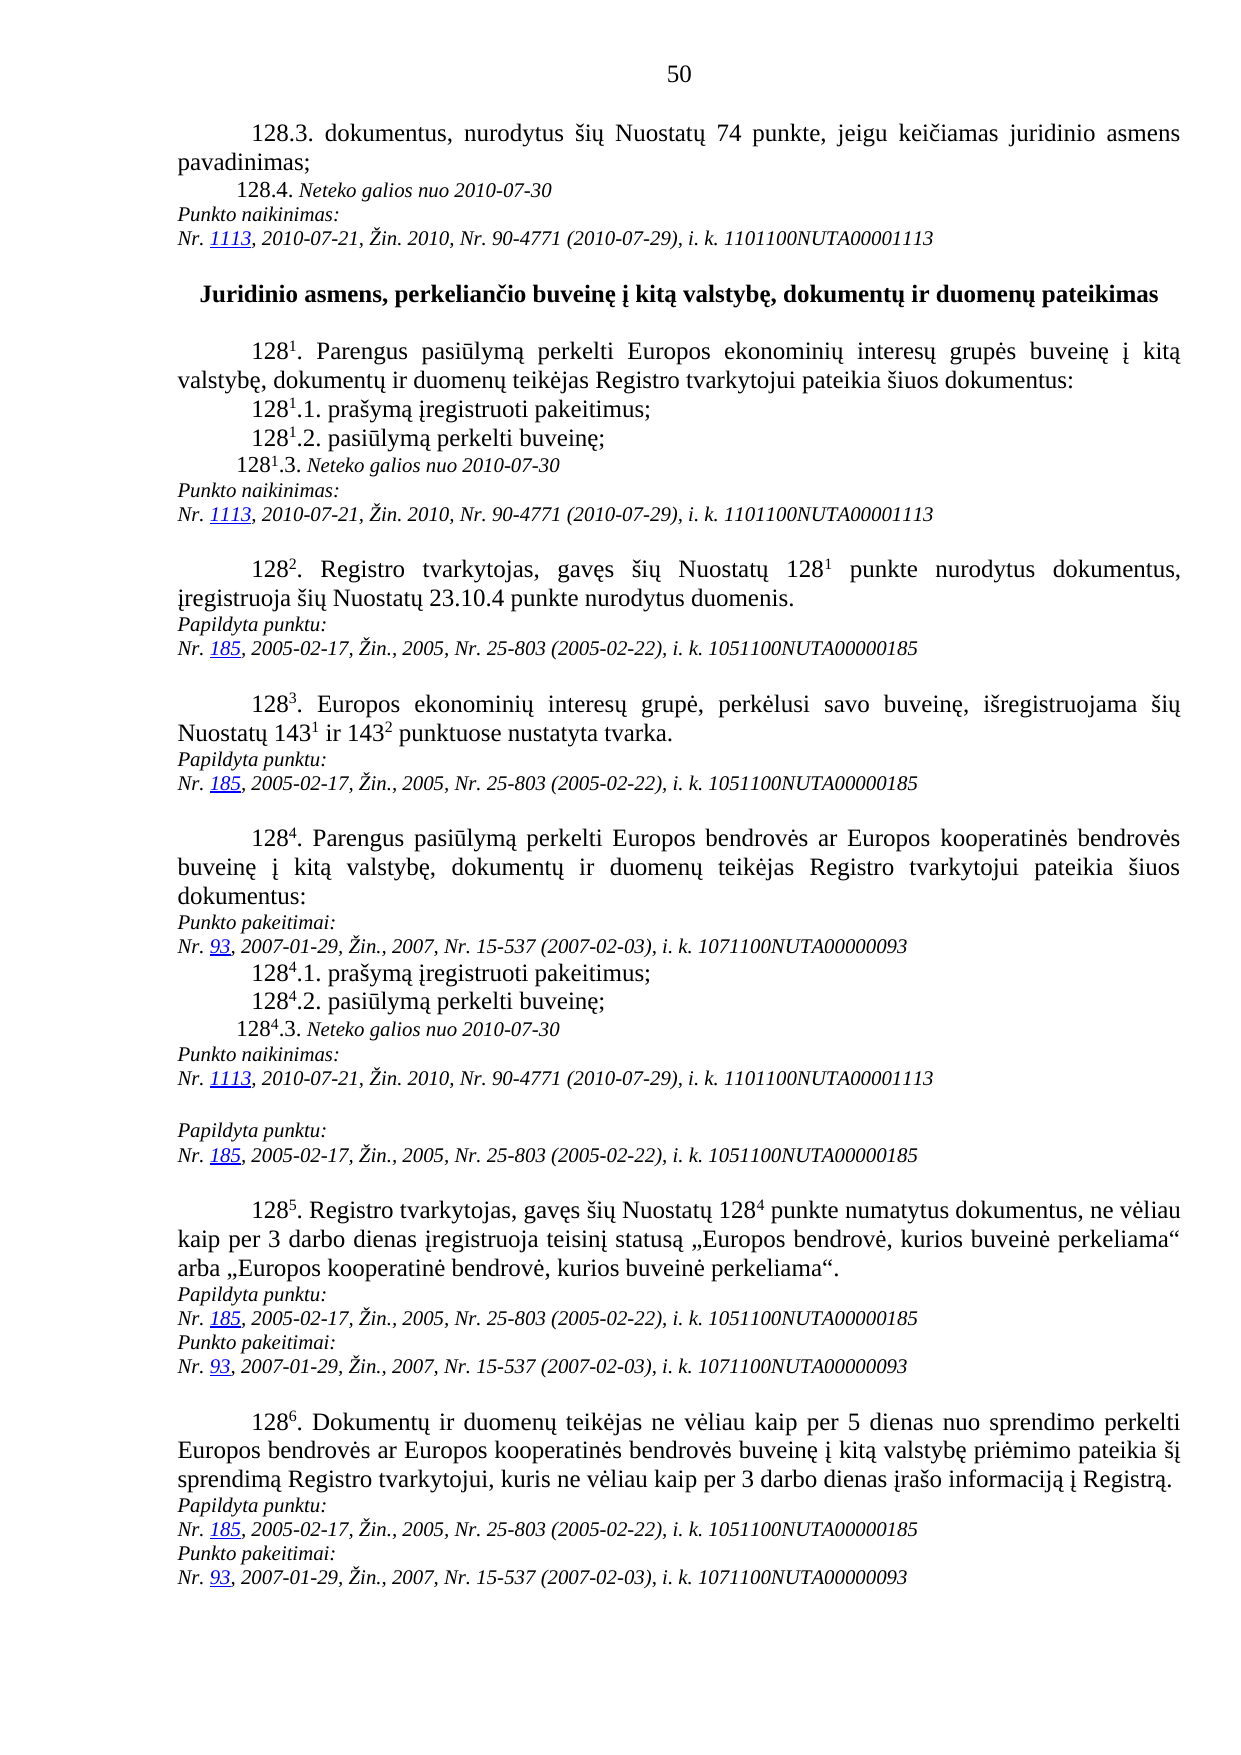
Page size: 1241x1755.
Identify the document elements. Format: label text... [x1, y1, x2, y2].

text 1281.2. pasiūlymą perkelti buveinę; [177, 423, 1181, 451]
text 1284.1. prašymą įregistruoti pakeitimus; [177, 958, 1181, 986]
text 1281.3. Neteko galios nuo 2010-07-30 [177, 451, 1181, 478]
text Nr. 93, 2007-01-29, Žin., 2007, Nr. 15-537 (2007-02-03), i. k. 1071100NUTA00000093 [177, 1354, 1181, 1378]
text Nr. 185, 2005-02-17, Žin., 2005, Nr. 25-803 (2005-02-22), i. k. 1051100NUTA00000185 [177, 636, 1181, 660]
text 1285. Registro tvarkytojas, gavęs šių Nuostatų 1284 punkte numatytus dokumentus, ne vėliau kaip per 3 darbo dienas įregistruoja teisinį statusą „Europos bendrovė, kurios buveinė perkeliama“ arba „Europos kooperatinė bendrovė, kurios buveinė perkeliama“. [177, 1195, 1181, 1282]
text 128.4. Neteko galios nuo 2010-07-30 [177, 176, 1181, 202]
text Nr. 1113, 2010-07-21, Žin. 2010, Nr. 90-4771 (2010-07-29), i. k. 1101100NUTA00001113 [177, 1066, 1181, 1090]
text Juridinio asmens, perkeliančio buveinę į kitą valstybę, dokumentų ir duomenų pateikimas [177, 279, 1181, 308]
text Nr. 185, 2005-02-17, Žin., 2005, Nr. 25-803 (2005-02-22), i. k. 1051100NUTA00000185 [177, 1306, 1181, 1330]
text 1284.3. Neteko galios nuo 2010-07-30 [177, 1015, 1181, 1042]
text 1283. Europos ekonominių interesų grupė, perkėlusi savo buveinę, išregistruojama šių Nuostatų 1431 ir 1432 punktuose nustatyta tvarka. [177, 689, 1181, 746]
text Punkto pakeitimai: [177, 909, 1181, 934]
text 1284.2. pasiūlymą perkelti buveinę; [177, 986, 1181, 1015]
text Nr. 1113, 2010-07-21, Žin. 2010, Nr. 90-4771 (2010-07-29), i. k. 1101100NUTA00001113 [177, 226, 1181, 250]
text 1282. Registro tvarkytojas, gavęs šių Nuostatų 1281 punkte nurodytus dokumentus, įregistruoja šių Nuostatų 23.10.4 punkte nurodytus duomenis. [177, 554, 1181, 612]
text Punkto pakeitimai: [177, 1330, 1181, 1354]
text Papildyta punktu: [177, 612, 1181, 636]
text 128.3. dokumentus, nurodytus šių Nuostatų 74 punkte, jeigu keičiamas juridinio asmens pavadinimas; [177, 118, 1181, 176]
text Punkto naikinimas: [177, 202, 1181, 226]
text Punkto naikinimas: [177, 478, 1181, 502]
text Nr. 185, 2005-02-17, Žin., 2005, Nr. 25-803 (2005-02-22), i. k. 1051100NUTA00000185 [177, 1517, 1181, 1541]
text Papildyta punktu: [177, 746, 1181, 771]
text Papildyta punktu: [177, 1493, 1181, 1517]
text Papildyta punktu: [177, 1282, 1181, 1306]
text Nr. 185, 2005-02-17, Žin., 2005, Nr. 25-803 (2005-02-22), i. k. 1051100NUTA00000185 [177, 771, 1181, 794]
text 1286. Dokumentų ir duomenų teikėjas ne vėliau kaip per 5 dienas nuo sprendimo perkelti Europos bendrovės ar Europos kooperatinės bendrovės buveinę į kitą valstybę priėmimo pateikia šį sprendimą Registro tvarkytojui, kuris ne vėliau kaip per 3 darbo dienas įrašo informaciją į Registrą. [177, 1407, 1181, 1493]
text 1281. Parengus pasiūlymą perkelti Europos ekonominių interesų grupės buveinę į kitą valstybę, dokumentų ir duomenų teikėjas Registro tvarkytojui pateikia šiuos dokumentus: [177, 336, 1181, 394]
text Papildyta punktu: [177, 1118, 1181, 1142]
text Punkto pakeitimai: [177, 1541, 1181, 1565]
text Nr. 1113, 2010-07-21, Žin. 2010, Nr. 90-4771 (2010-07-29), i. k. 1101100NUTA00001113 [177, 502, 1181, 526]
text 1281.1. prašymą įregistruoti pakeitimus; [177, 394, 1181, 423]
text Nr. 93, 2007-01-29, Žin., 2007, Nr. 15-537 (2007-02-03), i. k. 1071100NUTA00000093 [177, 1565, 1181, 1589]
text Punkto naikinimas: [177, 1042, 1181, 1066]
text Nr. 185, 2005-02-17, Žin., 2005, Nr. 25-803 (2005-02-22), i. k. 1051100NUTA00000185 [177, 1142, 1181, 1167]
text Nr. 93, 2007-01-29, Žin., 2007, Nr. 15-537 (2007-02-03), i. k. 1071100NUTA00000093 [177, 934, 1181, 958]
text 1284. Parengus pasiūlymą perkelti Europos bendrovės ar Europos kooperatinės bendrovės buveinę į kitą valstybę, dokumentų ir duomenų teikėjas Registro tvarkytojui pateikia šiuos dokumentus: [177, 823, 1181, 909]
